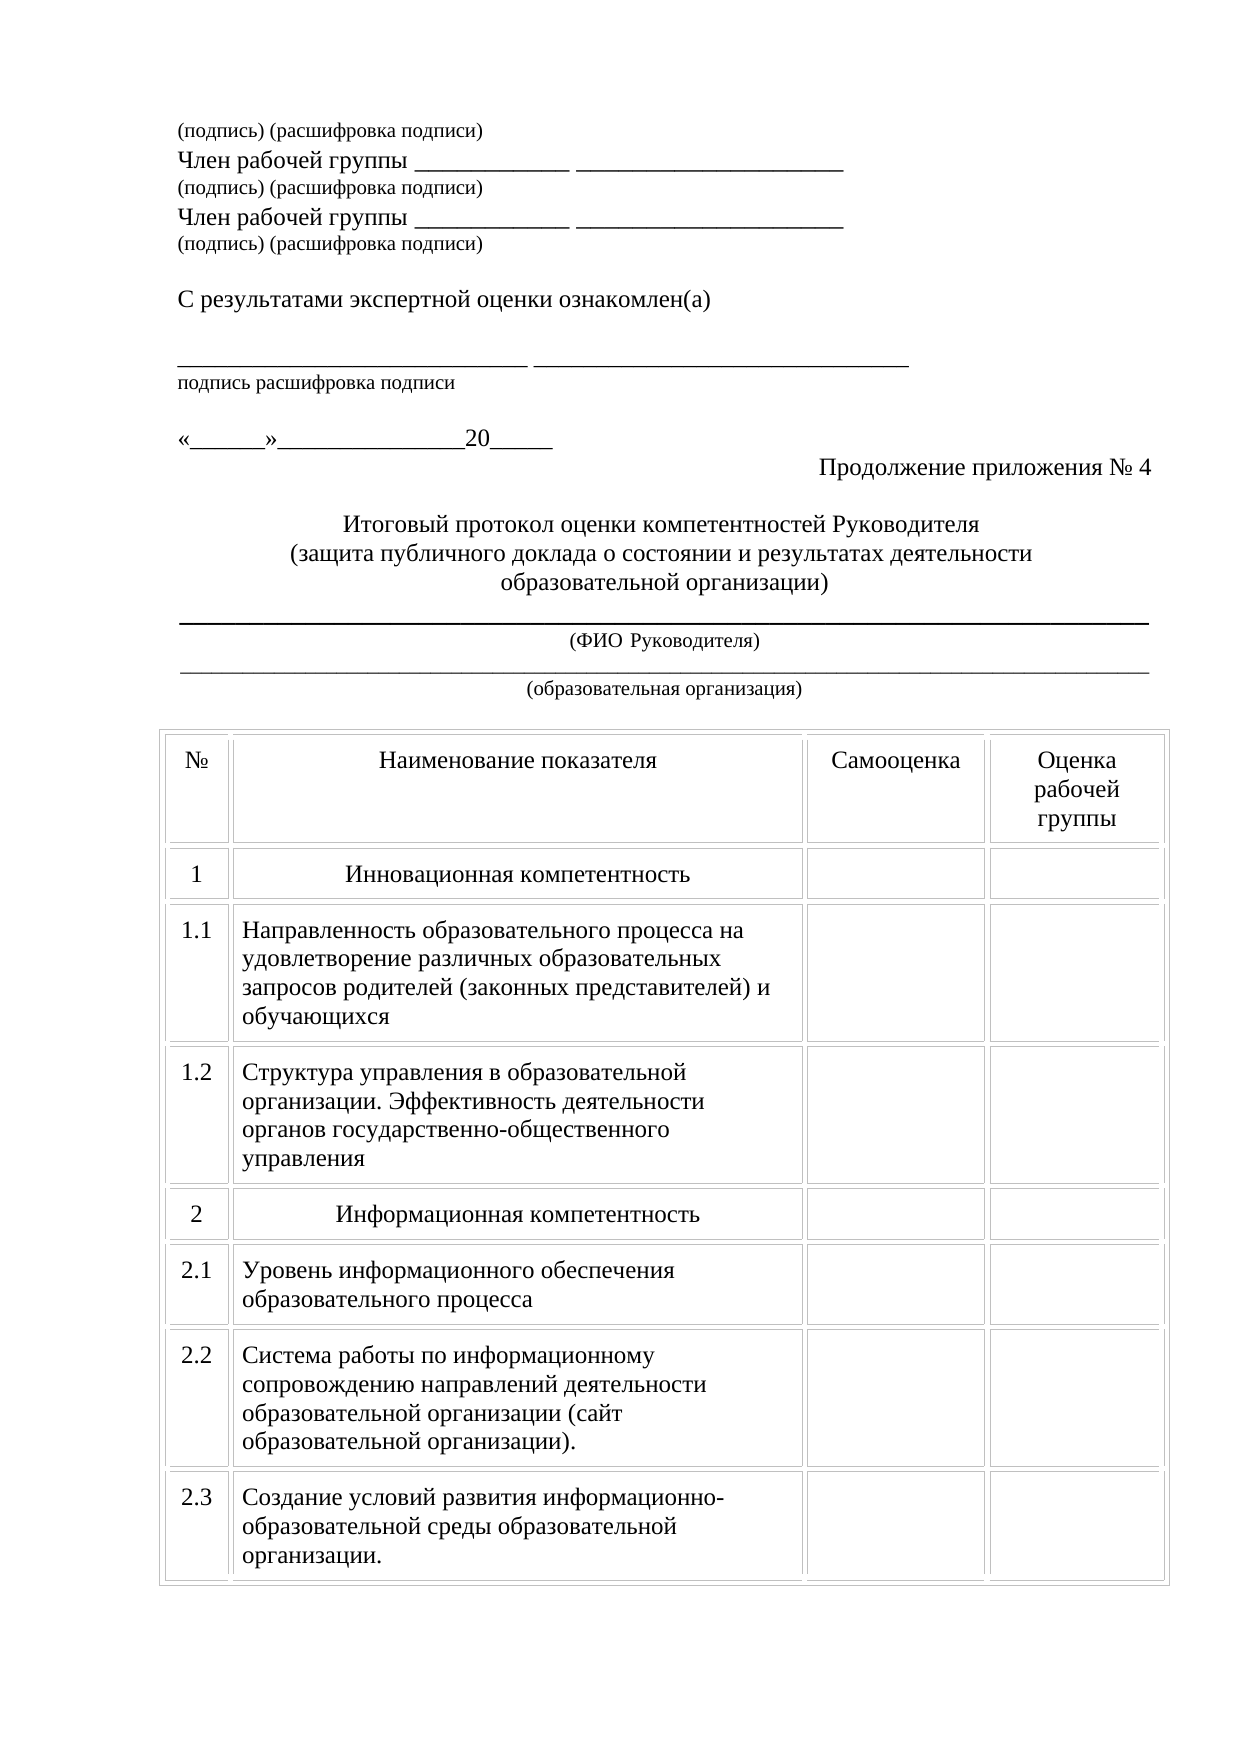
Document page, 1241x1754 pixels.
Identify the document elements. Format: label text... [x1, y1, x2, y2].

table_cell [987, 842, 1167, 898]
table_cell [808, 1245, 984, 1324]
table_cell Направленность образовательного процесса на удовлетворение различных образовательных запросов родителей (законных представителей) и обучающихся [231, 898, 805, 1041]
table_cell Создание условий развития информационно-образовательной среды образовательной организации. [231, 1466, 805, 1579]
text образовательной организации) [177, 567, 1152, 595]
text ____________________________ ______________________________ [177, 341, 1152, 370]
table_cell [987, 1183, 1167, 1239]
table_cell [987, 898, 1167, 1041]
text (ФИО Руководителя) [177, 628, 1152, 652]
text Итоговый протокол оценки компетентностей Руководителя [177, 509, 1152, 538]
text Член рабочей группы ___________ ___________________ [177, 199, 1152, 231]
text _____________________________________________________________________ [177, 595, 1152, 628]
table_cell 2.3 [162, 1466, 231, 1579]
table_cell [808, 1189, 984, 1239]
text Член рабочей группы ___________ ___________________ [177, 142, 1152, 174]
table_header Самооценка [805, 730, 987, 842]
text С результатами экспертной оценки ознакомлен(а) [177, 284, 1152, 313]
table_cell 1.2 [162, 1041, 231, 1183]
table_cell 2 [162, 1183, 231, 1239]
table_cell 2.1 [162, 1239, 231, 1324]
table_cell [805, 1324, 987, 1466]
table_cell [808, 1047, 984, 1183]
table_cell [805, 1183, 987, 1239]
table_cell Система работы по информационному сопровождению направлений деятельности образовательной организации (сайт образовательной организации). [231, 1324, 805, 1466]
table_header Оценка рабочей группы [987, 730, 1167, 842]
table_cell 2.2 [162, 1324, 231, 1466]
table_cell [805, 898, 987, 1041]
table_cell Структура управления в образовательной организации. Эффективность деятельности органов государственно-общественного управления [231, 1041, 805, 1183]
table_cell [987, 1466, 1167, 1579]
table_cell [808, 849, 984, 898]
table_cell Информационная компетентность [231, 1183, 805, 1239]
table_cell [987, 1239, 1167, 1324]
table_cell [805, 1041, 987, 1183]
text (подпись) (расшифровка подписи) [177, 231, 1152, 255]
text _____________________________________________________________________________________________ [177, 652, 1152, 676]
table_header № [162, 730, 231, 842]
table_cell 1 [162, 842, 231, 898]
table_cell Инновационная компетентность [231, 842, 805, 898]
table_cell [805, 842, 987, 898]
table_cell [987, 1041, 1167, 1183]
text (подпись) (расшифровка подписи) [177, 118, 1152, 142]
table_header Наименование показателя [231, 730, 805, 842]
table_cell [987, 1324, 1167, 1466]
text (образовательная организация) [177, 676, 1152, 700]
text «______»_______________20_____ [177, 423, 1152, 452]
table_cell [805, 1466, 987, 1579]
text (защита публичного доклада о состоянии и результатах деятельности [177, 538, 1152, 567]
text (подпись) (расшифровка подписи) [177, 174, 1152, 199]
table_cell [805, 1239, 987, 1324]
table_cell [808, 905, 984, 1041]
text подпись расшифровка подписи [177, 370, 1152, 394]
table_cell [808, 1330, 984, 1466]
table_cell Уровень информационного обеспечения образовательного процесса [231, 1239, 805, 1324]
table_cell 1.1 [162, 898, 231, 1041]
text Продолжение приложения № 4 [177, 452, 1152, 480]
